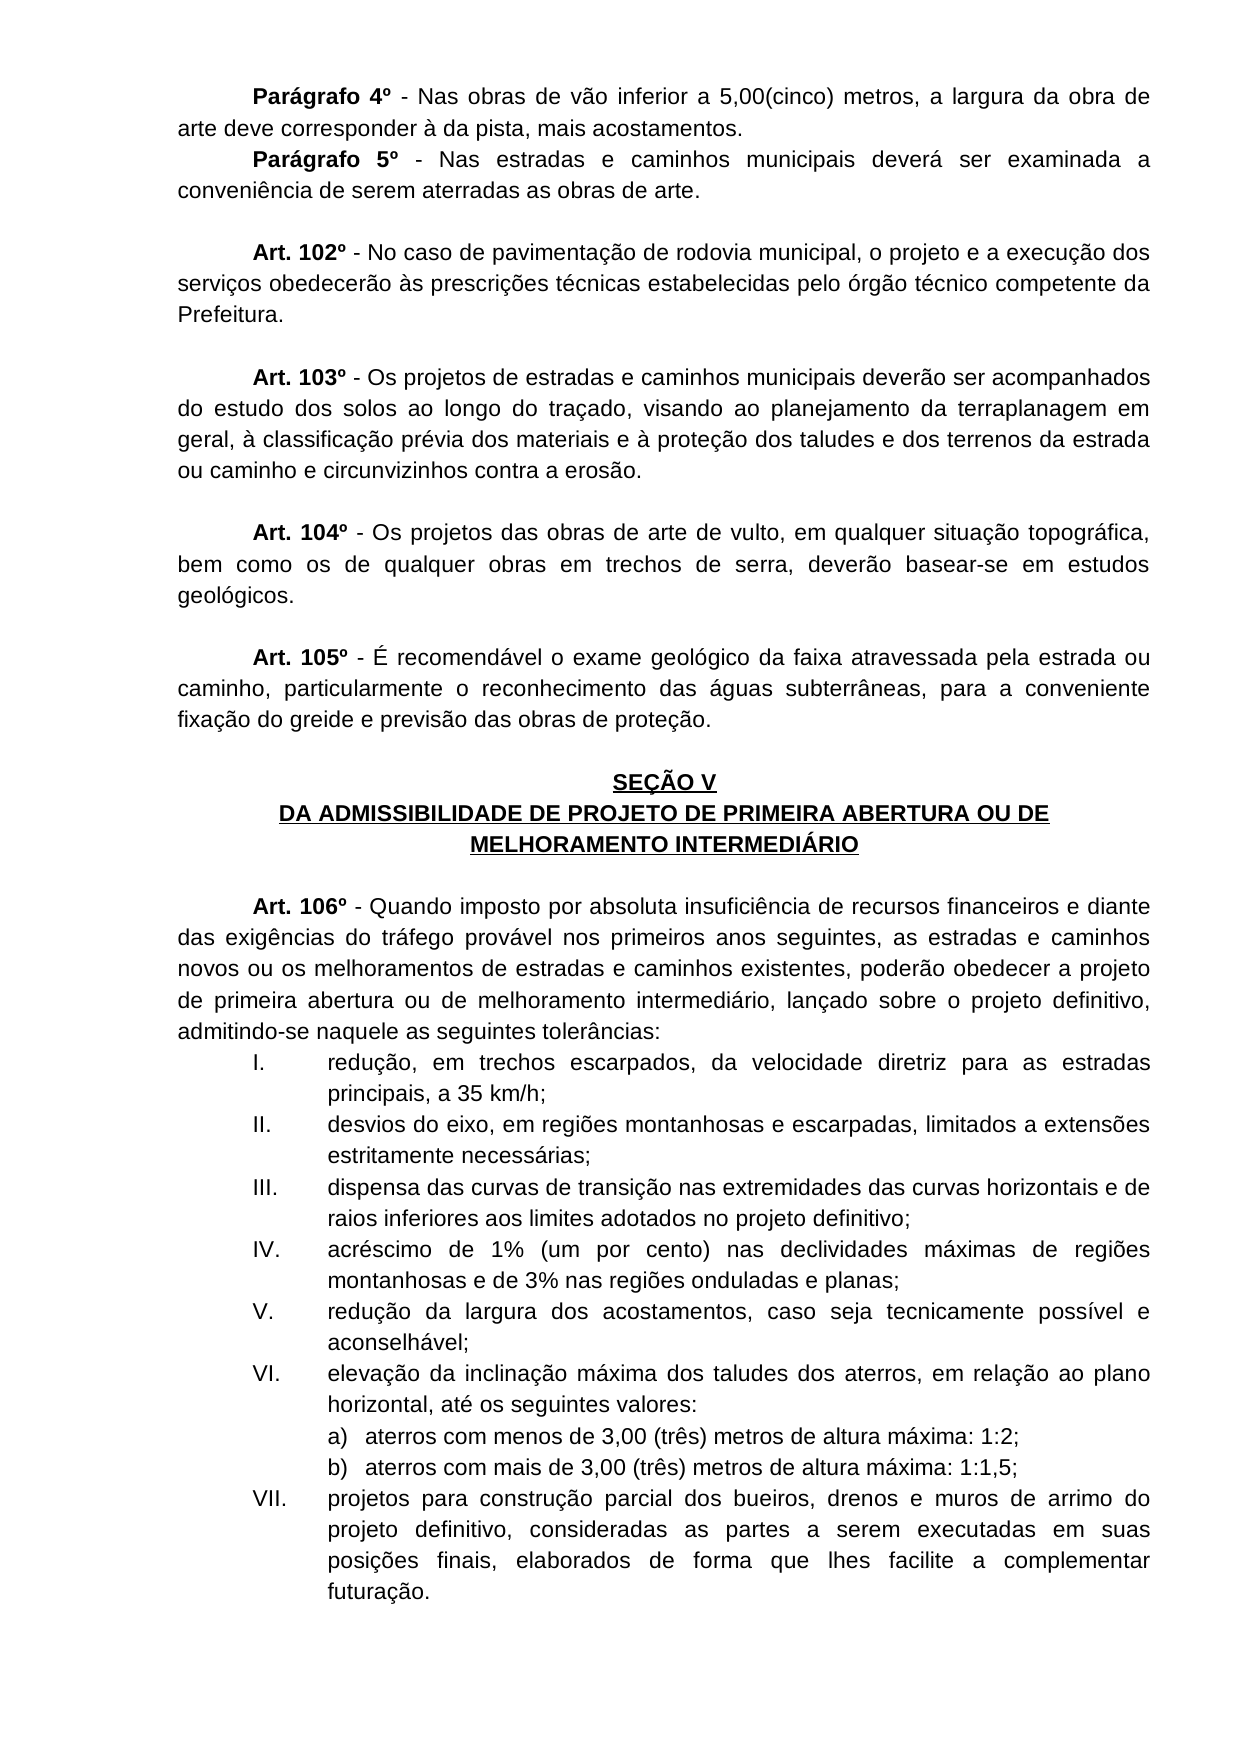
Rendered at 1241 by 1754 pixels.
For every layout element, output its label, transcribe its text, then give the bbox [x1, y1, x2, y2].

list acréscimo de 1% (um por cento) nas declividades máximas de regiões montanhosas e de 3% nas regiões onduladas e planas; [252, 1235, 1152, 1293]
list projetos para construção parcial dos bueiros, drenos e muros de arrimo do projeto definitivo, consideradas as partes a serem executadas em suas posições finais, elaborados de forma que lhes facilite a complementar futuração. [252, 1484, 1152, 1605]
text Art. 102º - No caso de pavimentação de rodovia municipal, o projeto e a execução dos serviços obedecerão às prescrições técnicas estabelecidas pelo órgão técnico competente da Prefeitura. [177, 238, 1152, 328]
text Art. 105º - É recomendável o exame geológico da faixa atravessada pela estrada ou caminho, particularmente o reconhecimento das águas subterrâneas, para a conveniente fixação do greide e previsão das obras de proteção. [177, 643, 1152, 733]
text Art. 103º - Os projetos de estradas e caminhos municipais deverão ser acompanhados do estudo dos solos ao longo do traçado, visando ao planejamento da terraplanagem em geral, à classificação prévia dos materiais e à proteção dos taludes e dos terrenos da estrada ou caminho e circunvizinhos contra a erosão. [177, 363, 1152, 483]
list desvios do eixo, em regiões montanhosas e escarpadas, limitados a extensões estritamente necessárias; [252, 1111, 1152, 1169]
list redução, em trechos escarpados, da velocidade diretriz para as estradas principais, a 35 km/h; [252, 1048, 1152, 1106]
text SEÇÃO V [177, 768, 1152, 795]
text Art. 104º - Os projetos das obras de arte de vulto, em qualquer situação topográfica, bem como os de qualquer obras em trechos de serra, deverão basear-se em estudos geológicos. [177, 519, 1152, 608]
list aterros com menos de 3,00 (três) metros de altura máxima: 1:2; [327, 1422, 1152, 1449]
list aterros com mais de 3,00 (três) metros de altura máxima: 1:1,5; [327, 1453, 1152, 1480]
text Parágrafo 5º - Nas estradas e caminhos municipais deverá ser examinada a conveniência de serem aterradas as obras de arte. [177, 145, 1152, 203]
text DA ADMISSIBILIDADE DE PROJETO DE PRIMEIRA ABERTURA OU DE MELHORAMENTO INTERMEDIÁRIO [177, 799, 1152, 857]
list dispensa das curvas de transição nas extremidades das curvas horizontais e de raios inferiores aos limites adotados no projeto definitivo; [252, 1173, 1152, 1231]
text Parágrafo 4º - Nas obras de vão inferior a 5,00(cinco) metros, a largura da obra de arte deve corresponder à da pista, mais acostamentos. [177, 83, 1152, 141]
list redução da largura dos acostamentos, caso seja tecnicamente possível e aconselhável; [252, 1297, 1152, 1356]
text Art. 106º - Quando imposto por absoluta insuficiência de recursos financeiros e diante das exigências do tráfego provável nos primeiros anos seguintes, as estradas e caminhos novos ou os melhoramentos de estradas e caminhos existentes, poderão obedecer a projeto de primeira abertura ou de melhoramento intermediário, lançado sobre o projeto definitivo, admitindo-se naquele as seguintes tolerâncias: [177, 892, 1152, 1044]
list elevação da inclinação máxima dos taludes dos aterros, em relação ao plano horizontal, até os seguintes valores: [252, 1360, 1152, 1418]
